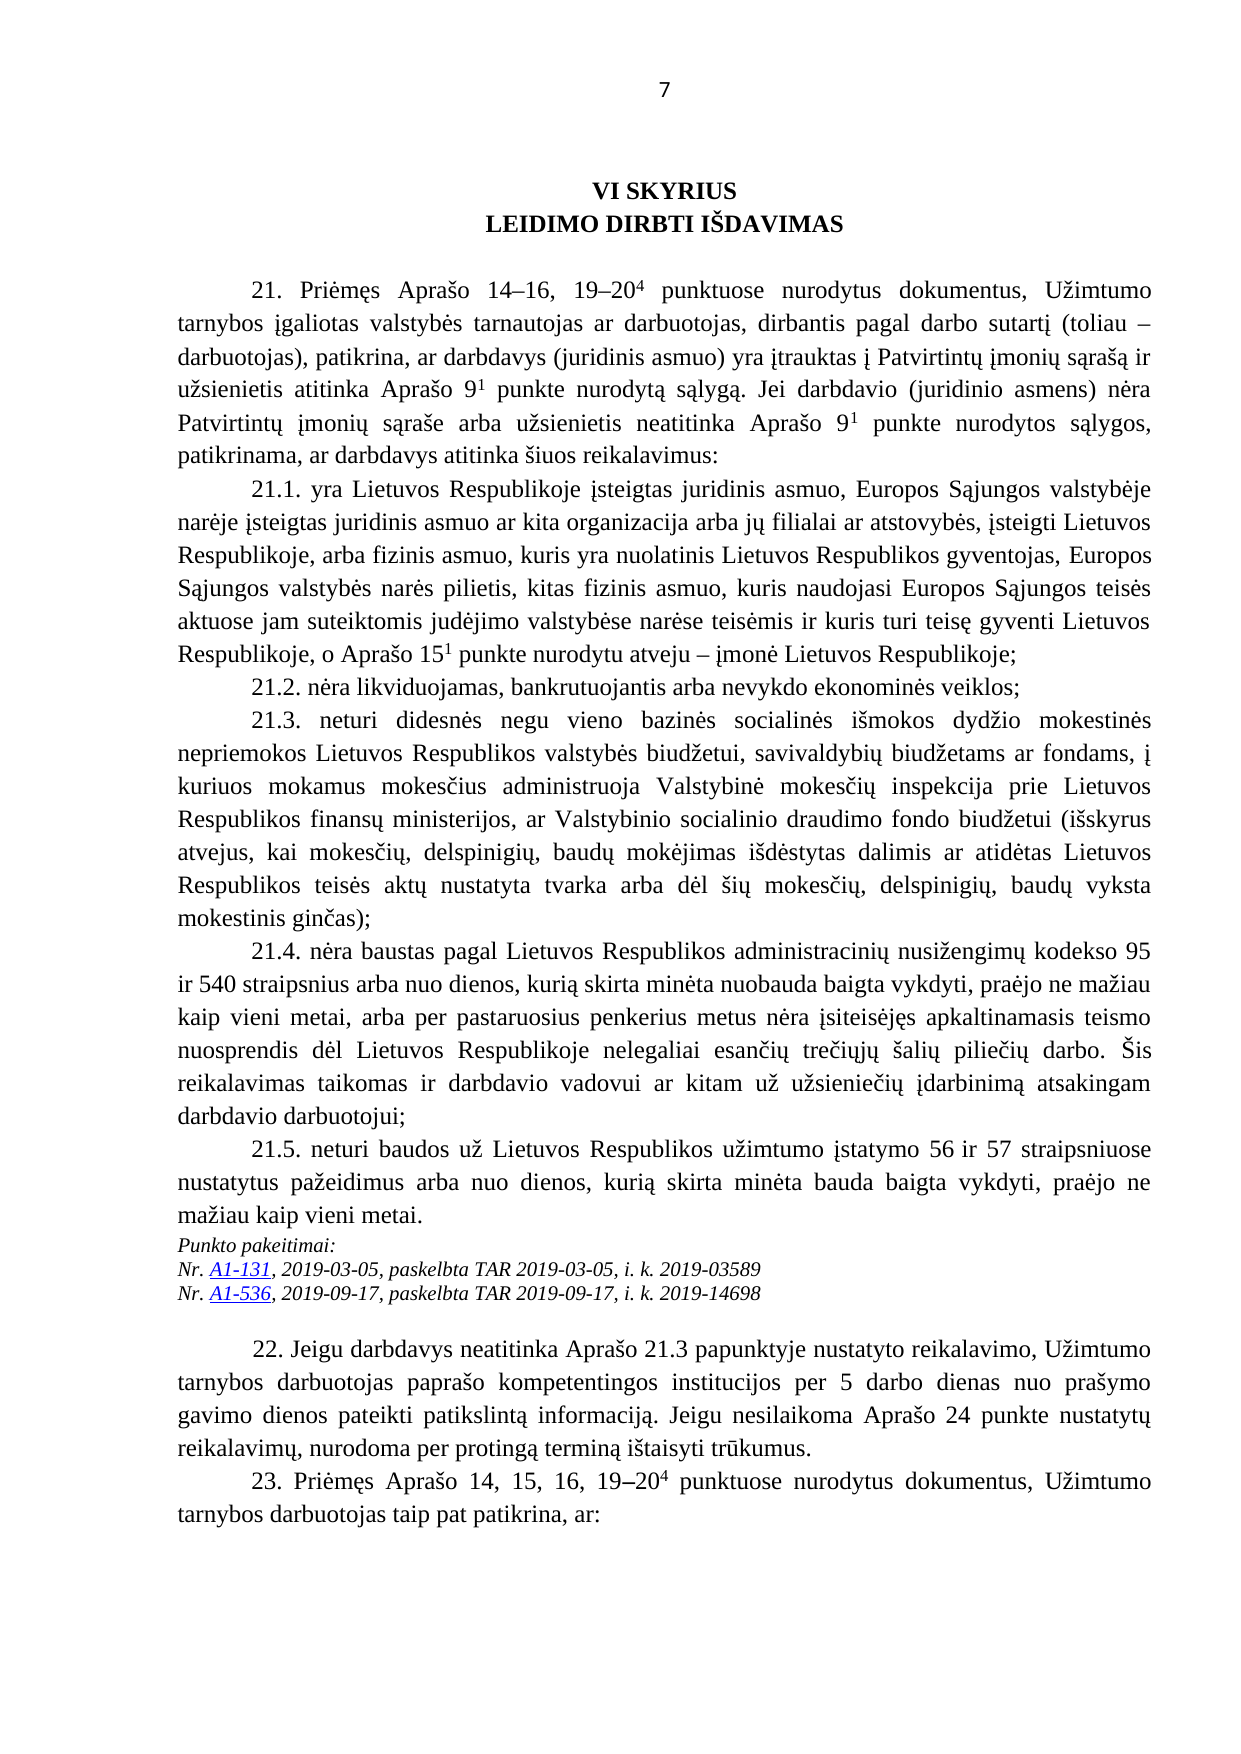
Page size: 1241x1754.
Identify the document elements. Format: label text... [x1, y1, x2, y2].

text 21.4. nėra baustas pagal Lietuvos Respublikos administracinių nusižengimų kodekso 95 ir 540 straipsnius arba nuo dienos, kurią skirta minėta nuobauda baigta vykdyti, praėjo ne mažiau kaip vieni metai, arba per pastaruosius penkerius metus nėra įsiteisėjęs apkaltinamasis teismo nuosprendis dėl Lietuvos Respublikoje nelegaliai esančių trečiųjų šalių piliečių darbo. Šis reikalavimas taikomas ir darbdavio vadovui ar kitam už užsieniečių įdarbinimą atsakingam darbdavio darbuotojui; [177, 936, 1152, 1130]
text 21.3. neturi didesnės negu vieno bazinės socialinės išmokos dydžio mokestinės nepriemokos Lietuvos Respublikos valstybės biudžetui, savivaldybių biudžetams ar fondams, į kuriuos mokamus mokesčius administruoja Valstybinė mokesčių inspekcija prie Lietuvos Respublikos finansų ministerijos, ar Valstybinio socialinio draudimo fondo biudžetui (išskyrus atvejus, kai mokesčių, delspinigių, baudų mokėjimas išdėstytas dalimis ar atidėtas Lietuvos Respublikos teisės aktų nustatyta tvarka arba dėl šių mokesčių, delspinigių, baudų vyksta mokestinis ginčas); [177, 705, 1152, 932]
text 23. Priėmęs Aprašo 14, 15, 16, 19–204 punktuose nurodytus dokumentus, Užimtumo tarnybos darbuotojas taip pat patikrina, ar: [177, 1466, 1152, 1528]
text 22. Jeigu darbdavys neatitinka Aprašo 21.3 papunktyje nustatyto reikalavimo, Užimtumo tarnybos darbuotojas paprašo kompetentingos institucijos per 5 darbo dienas nuo prašymo gavimo dienos pateikti patikslintą informaciją. Jeigu nesilaikoma Aprašo 24 punkte nustatytų reikalavimų, nurodoma per protingą terminą ištaisyti trūkumus. [177, 1334, 1152, 1462]
text Punkto pakeitimai: [177, 1233, 1152, 1257]
text 21.2. nėra likviduojamas, bankrutuojantis arba nevykdo ekonominės veiklos; [177, 672, 1152, 701]
text 21.1. yra Lietuvos Respublikoje įsteigtas juridinis asmuo, Europos Sąjungos valstybėje narėje įsteigtas juridinis asmuo ar kita organizacija arba jų filialai ar atstovybės, įsteigti Lietuvos Respublikoje, arba fizinis asmuo, kuris yra nuolatinis Lietuvos Respublikos gyventojas, Europos Sąjungos valstybės narės pilietis, kitas fizinis asmuo, kuris naudojasi Europos Sąjungos teisės aktuose jam suteiktomis judėjimo valstybėse narėse teisėmis ir kuris turi teisę gyventi Lietuvos Respublikoje, o Aprašo 151 punkte nurodytu atveju – įmonė Lietuvos Respublikoje; [177, 474, 1152, 667]
text Nr. A1-131, 2019-03-05, paskelbta TAR 2019-03-05, i. k. 2019-03589 [177, 1257, 1152, 1281]
text 21. Priėmęs Aprašo 14–16, 19–204 punktuose nurodytus dokumentus, Užimtumo tarnybos įgaliotas valstybės tarnautojas ar darbuotojas, dirbantis pagal darbo sutartį (toliau – darbuotojas), patikrina, ar darbdavys (juridinis asmuo) yra įtrauktas į Patvirtintų įmonių sąrašą ir užsienietis atitinka Aprašo 91 punkte nurodytą sąlygą. Jei darbdavio (juridinio asmens) nėra Patvirtintų įmonių sąraše arba užsienietis neatitinka Aprašo 91 punkte nurodytos sąlygos, patikrinama, ar darbdavys atitinka šiuos reikalavimus: [177, 276, 1152, 469]
text Nr. A1-536, 2019-09-17, paskelbta TAR 2019-09-17, i. k. 2019-14698 [177, 1281, 1152, 1305]
text VI SKYRIUS [177, 176, 1152, 205]
text LEIDIMO DIRBTI IŠDAVIMAS [177, 209, 1152, 238]
text 21.5. neturi baudos už Lietuvos Respublikos užimtumo įstatymo 56 ir 57 straipsniuose nustatytus pažeidimus arba nuo dienos, kurią skirta minėta bauda baigta vykdyti, praėjo ne mažiau kaip vieni metai. [177, 1134, 1152, 1229]
